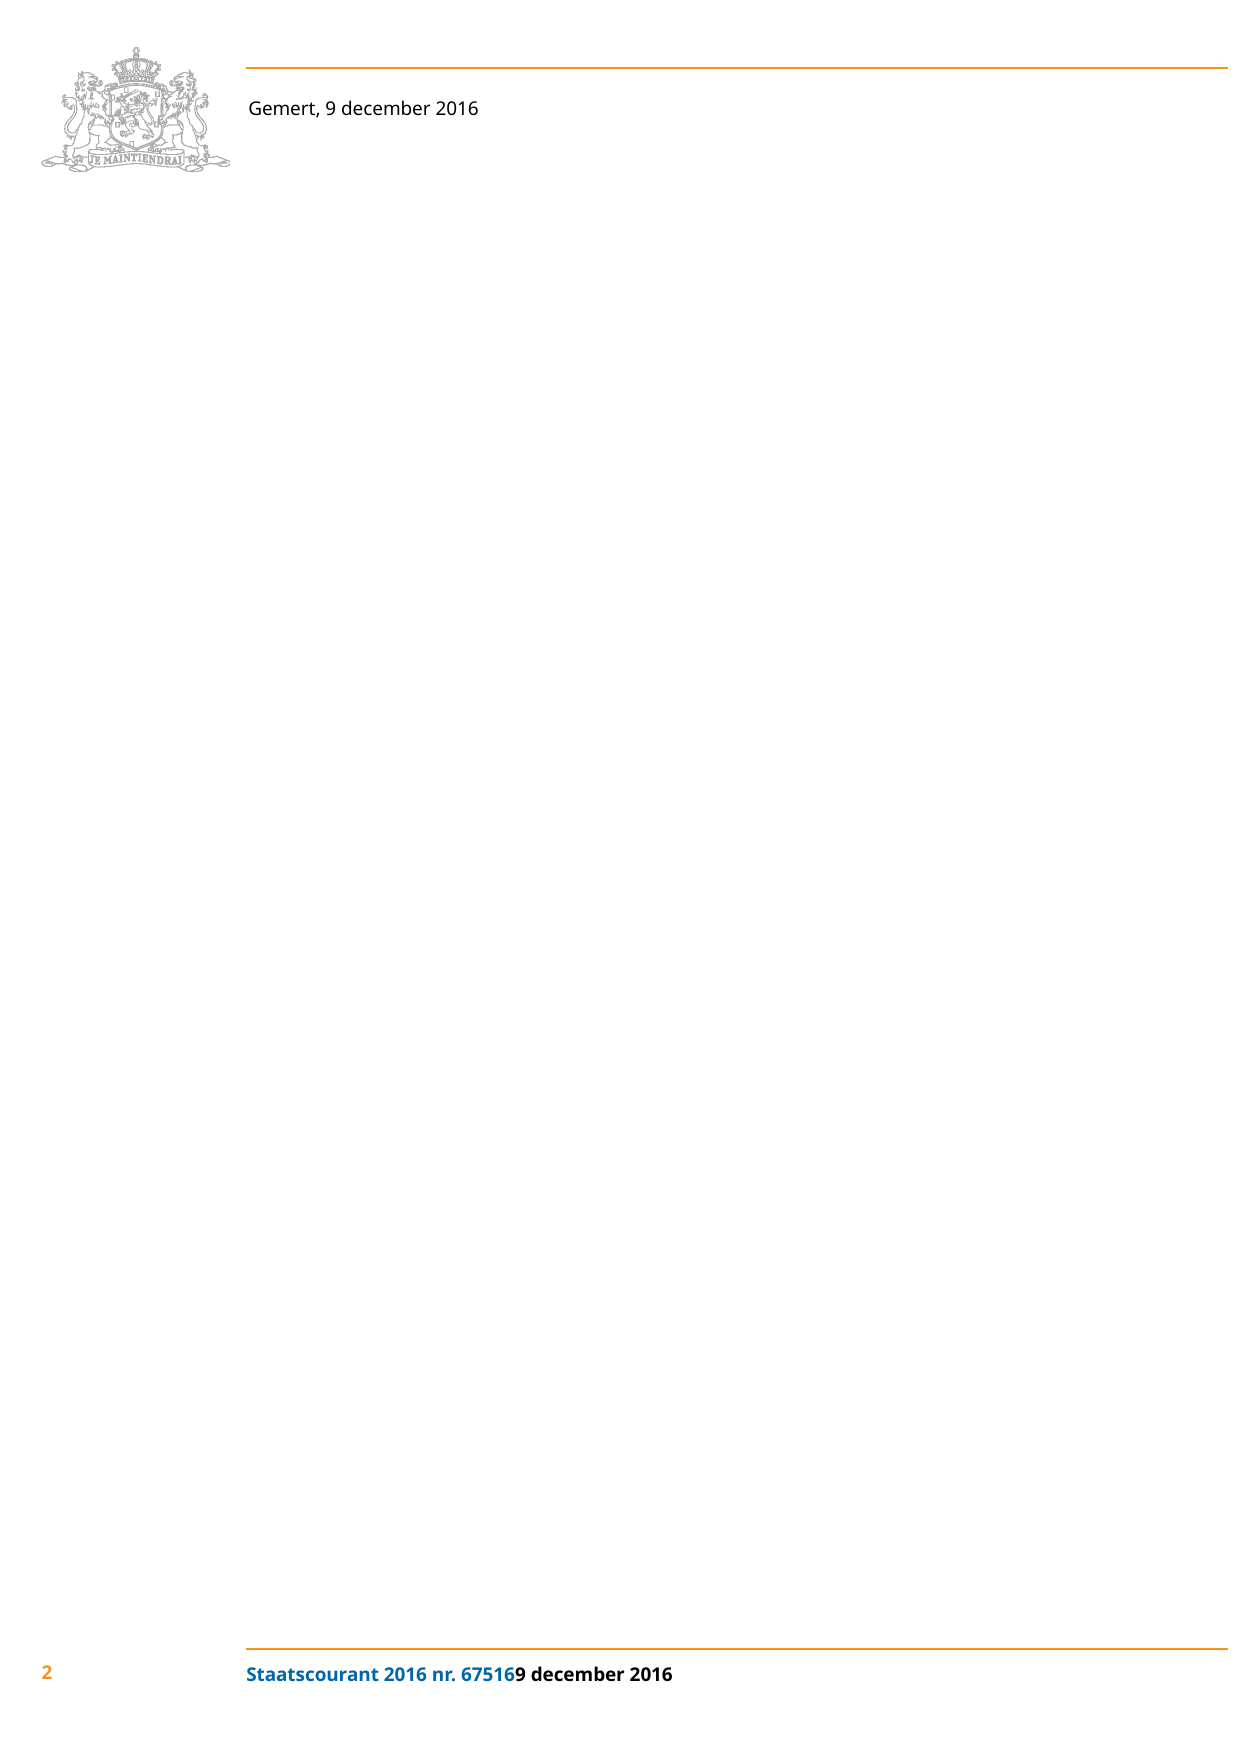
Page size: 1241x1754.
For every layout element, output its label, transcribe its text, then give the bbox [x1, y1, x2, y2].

text Gemert, 9 december 2016 [248, 95, 1152, 121]
picture [41, 47, 231, 172]
